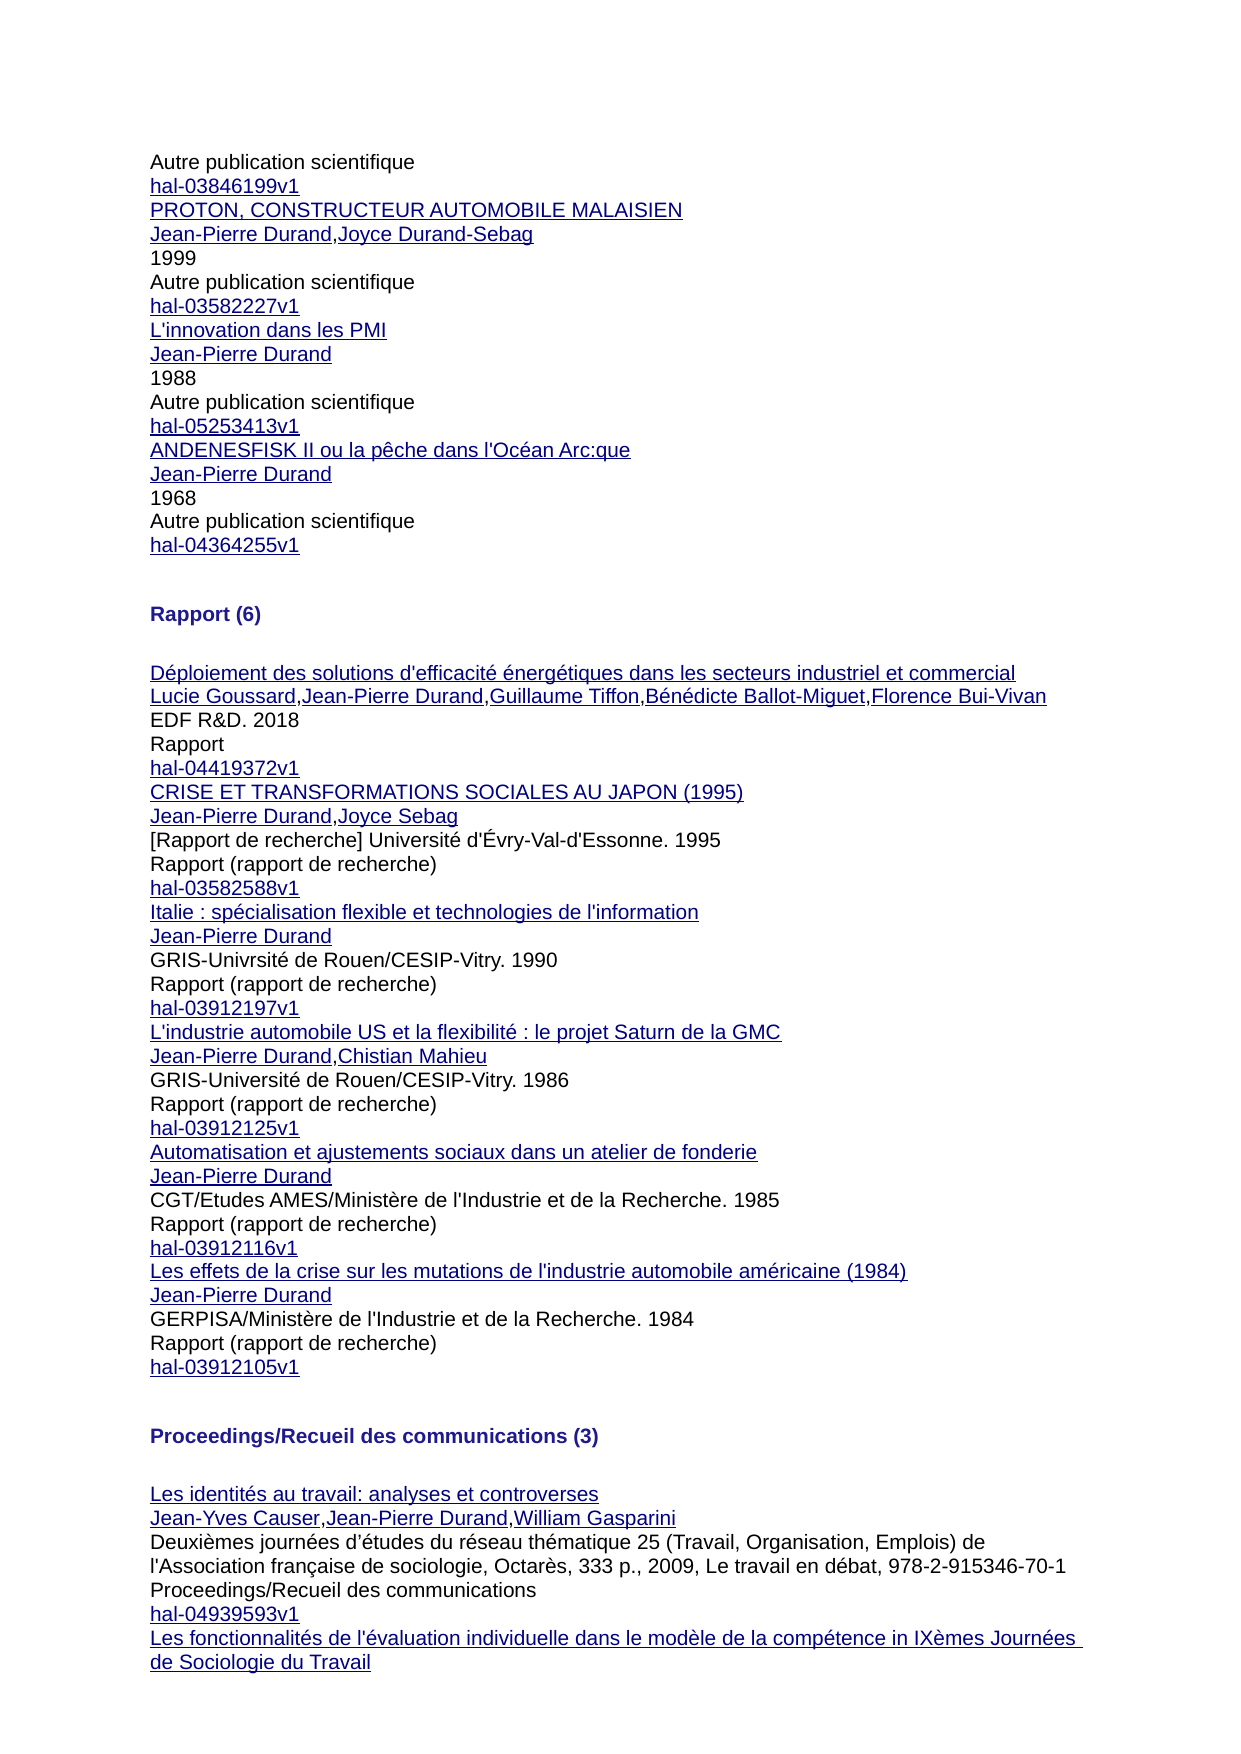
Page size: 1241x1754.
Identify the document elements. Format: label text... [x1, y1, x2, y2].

table_cell Automatisation et ajustements sociaux dans un atelier de fonderie Jean-Pierre Durand CGT/Etudes AMES/Ministère de l'Industrie et de la Recherche. 1985 Rapport (rapport de recherche) hal-03912116v1 [150, 1140, 1090, 1259]
table_cell CRISE ET TRANSFORMATIONS SOCIALES AU JAPON (1995) Jean-Pierre Durand,Joyce Sebag [Rapport de recherche] Université d'Évry-Val-d'Essonne. 1995 Rapport (rapport de recherche) hal-03582588v1 [150, 780, 1090, 900]
table_cell L'industrie automobile US et la flexibilité : le projet Saturn de la GMC Jean-Pierre Durand,Chistian Mahieu GRIS-Université de Rouen/CESIP-Vitry. 1986 Rapport (rapport de recherche) hal-03912125v1 [150, 1020, 1090, 1139]
table_header Les identités au travail: analyses et controverses Jean-Yves Causer,Jean-Pierre Durand,William Gasparini Deuxièmes journées d’études du réseau thématique 25 (Travail, Organisation, Emplois) de l'Association française de sociologie, Octarès, 333 p., 2009, Le travail en débat, 978-2-915346-70-1 Proceedings/Recueil des communications hal-04939593v1 [150, 1482, 1090, 1626]
table_cell Les fonctionnalités de l'évaluation individuelle dans le modèle de la compétence in IXèmes Journées de Sociologie du Travail [150, 1626, 1090, 1674]
table_cell PROTON, CONSTRUCTEUR AUTOMOBILE MALAISIEN Jean-Pierre Durand,Joyce Durand-Sebag 1999 Autre publication scientifique hal-03582227v1 [150, 198, 1090, 318]
table_header Déploiement des solutions d'efficacité énergétiques dans les secteurs industriel et commercial Lucie Goussard,Jean-Pierre Durand,Guillaume Tiffon,Bénédicte Ballot-Miguet,Florence Bui-Vivan EDF R&D. 2018 Rapport hal-04419372v1 [150, 660, 1090, 780]
table_cell Les effets de la crise sur les mutations de l'industrie automobile américaine (1984) Jean-Pierre Durand GERPISA/Ministère de l'Industrie et de la Recherche. 1984 Rapport (rapport de recherche) hal-03912105v1 [150, 1259, 1090, 1379]
table_cell Italie : spécialisation flexible et technologies de l'information Jean-Pierre Durand GRIS-Univrsité de Rouen/CESIP-Vitry. 1990 Rapport (rapport de recherche) hal-03912197v1 [150, 900, 1090, 1020]
table_cell L'innovation dans les PMI Jean-Pierre Durand 1988 Autre publication scientifique hal-05253413v1 [150, 318, 1090, 437]
table_cell ANDENESFISK II ou la pêche dans l'Océan Arc:que Jean-Pierre Durand 1968 Autre publication scientifique hal-04364255v1 [150, 438, 1090, 557]
subtitle Rapport (6) [150, 602, 1090, 626]
table_cell Autre publication scientifique hal-03846199v1 [150, 150, 1090, 198]
subtitle Proceedings/Recueil des communications (3) [150, 1424, 1090, 1448]
